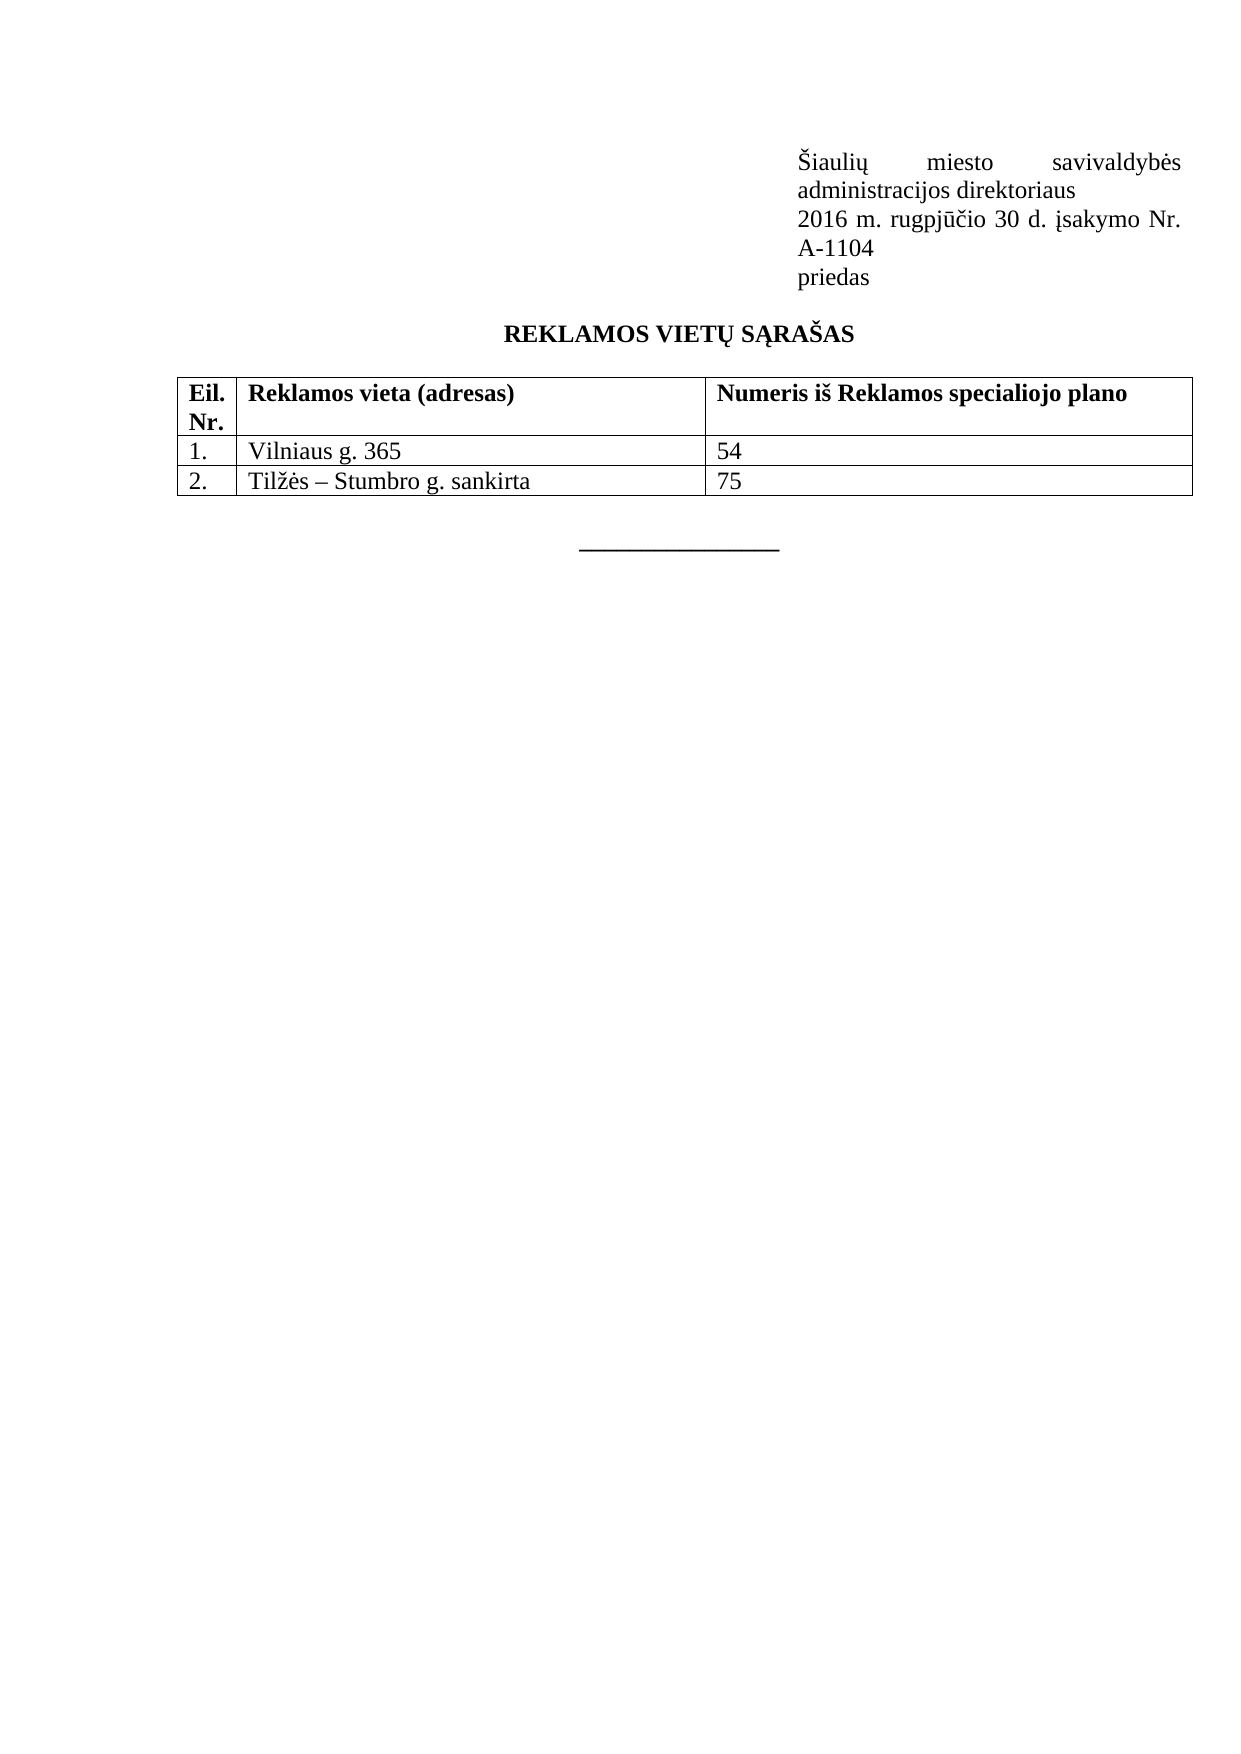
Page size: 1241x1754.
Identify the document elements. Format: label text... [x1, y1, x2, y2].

table_cell 75 [706, 466, 1192, 495]
table_cell 54 [706, 436, 1192, 465]
text REKLAMOS VIETŲ SĄRAŠAS [177, 319, 1181, 348]
table_header Reklamos vieta (adresas) [237, 378, 705, 435]
table_header Numeris iš Reklamos specialiojo plano [706, 378, 1192, 435]
text priedas [177, 262, 1184, 291]
table_cell 1. [178, 436, 236, 465]
text ________________ [177, 525, 1181, 553]
table_cell Vilniaus g. 365 [237, 436, 705, 465]
text Šiaulių miesto savivaldybės administracijos direktoriaus [797, 147, 1181, 204]
table_cell 2. [178, 466, 236, 495]
table_header Eil. Nr. [178, 378, 236, 435]
table_cell Tilžės – Stumbro g. sankirta [237, 466, 705, 495]
text 2016 m. rugpjūčio 30 d. įsakymo Nr. A-1104 [797, 204, 1181, 262]
